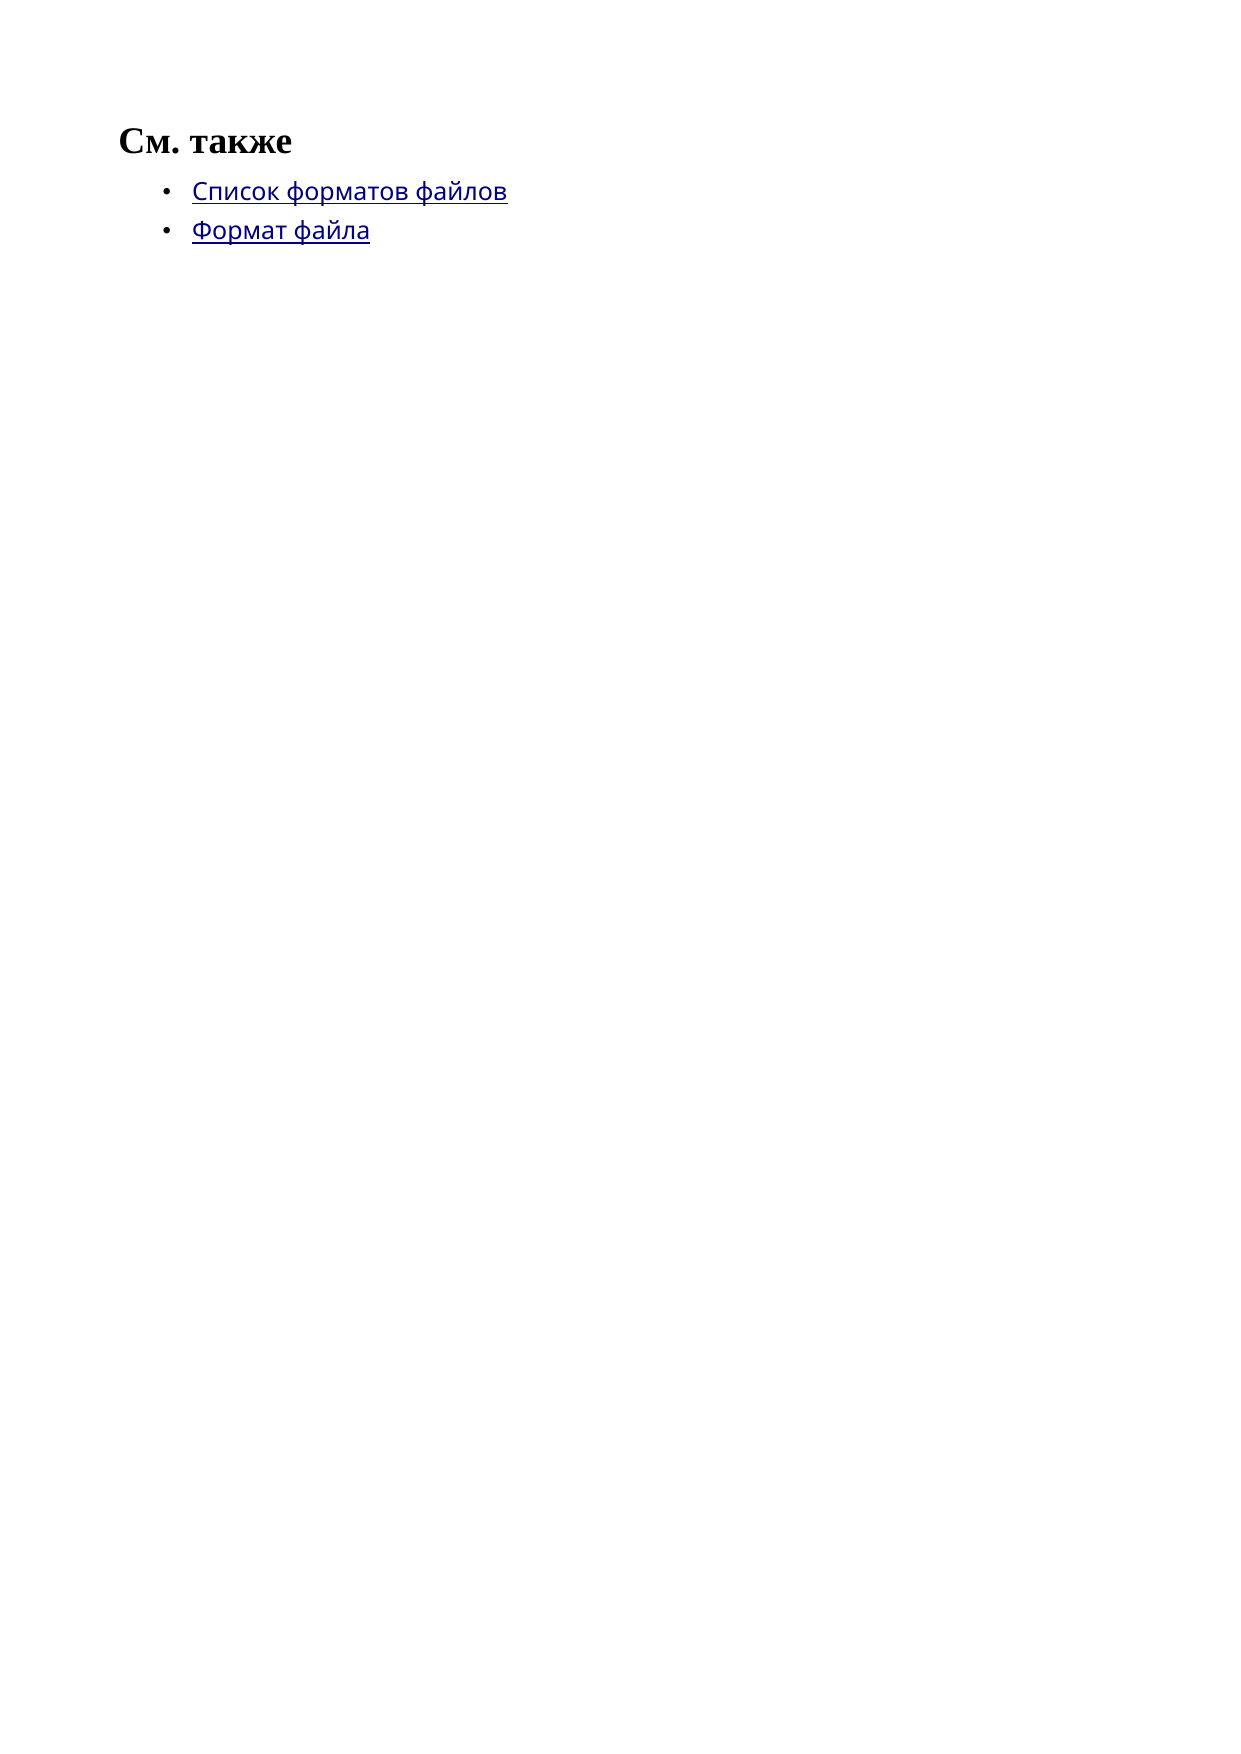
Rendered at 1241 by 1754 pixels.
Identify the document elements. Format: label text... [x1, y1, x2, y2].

list Список форматов файлов [162, 174, 1122, 208]
list Формат файла [162, 213, 1122, 247]
subtitle См. также [118, 118, 1122, 161]
